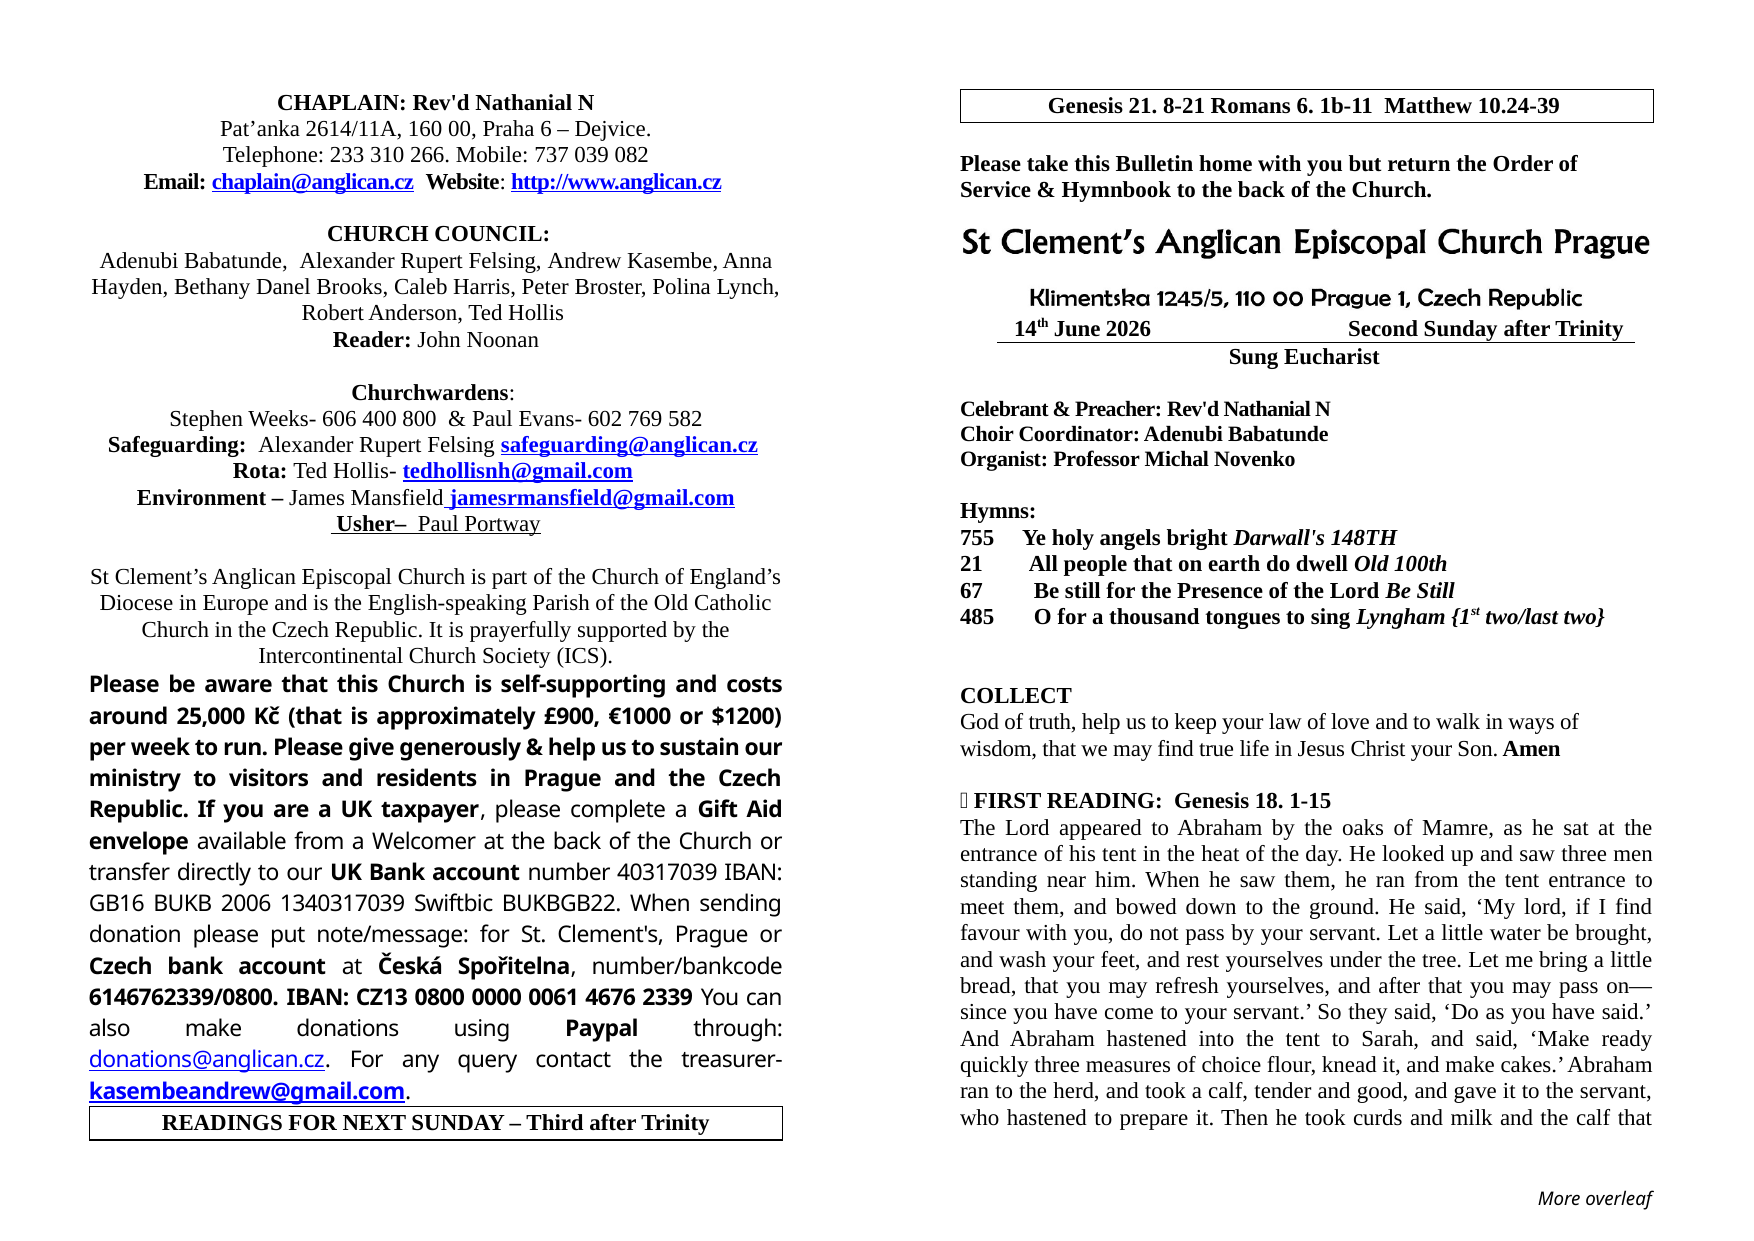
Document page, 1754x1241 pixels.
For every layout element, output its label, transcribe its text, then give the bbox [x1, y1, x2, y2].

text Safeguarding: Alexander Rupert Felsing safeguarding@anglican.cz [89, 431, 783, 458]
text 67 Be still for the Presence of the Lord Be Still [960, 577, 1654, 603]
text Organist: Professor Michal Novenko [960, 446, 1654, 471]
text The Lord appeared to Abraham by the oaks of Mamre, as he sat at the entrance of his tent in the heat of the day. He looked up and saw three men standing near him. When he saw them, he ran from the tent entrance to meet them, and bowed down to the ground. He said, ‘My lord, if I find favour with you, do not pass by your servant. Let a little water be brought, and wash your feet, and rest yourselves under the tree. Let me bring a little bread, that you may refresh yourselves, and after that you may pass on—since you have come to your servant.’ So they said, ‘Do as you have said.’ And Abraham hastened into the tent to Sarah, and said, ‘Make ready quickly three measures of choice flour, knead it, and make cakes.’ Abraham ran to the herd, and took a calf, tender and good, and gave it to the servant, who hastened to prepare it. Then he took curds and milk and the calf that [960, 814, 1654, 1130]
table_header Second Sunday after Trinity [1321, 316, 1635, 342]
text Celebrant & Preacher: Rev'd Nathanial N [960, 396, 1654, 421]
text  FIRST READING: Genesis 18. 1-15 [960, 787, 1654, 814]
table_header 14th June 2026 [997, 316, 1321, 342]
text 21 All people that on earth do dwell Old 100th [960, 550, 1654, 577]
text Stephen Weeks- 606 400 800 & Paul Evans- 602 769 582 [89, 405, 783, 431]
text 755 Ye holy angels bright Darwall's 148TH [960, 524, 1654, 550]
text READINGS FOR NEXT SUNDAY – Third after Trinity [90, 1107, 782, 1139]
text Adenubi Babatunde, Alexander Rupert Felsing, Andrew Kasembe, Anna Hayden, Bethany Danel Brooks, Caleb Harris, Peter Broster, Polina Lynch, Robert Anderson, Ted Hollis [89, 247, 783, 326]
text Please be aware that this Church is self-supporting and costs around 25,000 Kč (that is approximately £900, €1000 or $1200) per week to run. Please give generously & help us to sustain our ministry to visitors and residents in Prague and the Czech Republic. If you are a UK taxpayer, please complete a Gift Aid envelope available from a Welcomer at the back of the Church or transfer directly to our UK Bank account number 40317039 IBAN: GB16 BUKB 2006 1340317039 Swiftbic BUKBGB22. When sending donation please put note/message: for St. Clement's, Prague or Czech bank account at Česká Spořitelna, number/bankcode 6146762339/0800. IBAN: CZ13 0800 0000 0061 4676 2339 You can also make donations using Paypal through: donations@anglican.cz. For any query contact the treasurer- kasembeandrew@gmail.com. [89, 668, 783, 1106]
text Please take this Bulletin home with you but return the Order of Service & Hymnbook to the back of the Church. [960, 150, 1654, 202]
text Environment – James Mansfield jamesrmansfield@gmail.com [89, 484, 783, 510]
text Genesis 21. 8-21 Romans 6. 1b-11 Matthew 10.24-39 [961, 90, 1653, 122]
text Usher– Paul Portway [89, 510, 783, 537]
text COLLECT [960, 682, 1654, 708]
text God of truth, help us to keep your law of love and to walk in ways of wisdom, that we may find true life in Jesus Christ your Son. Amen [960, 708, 1654, 761]
text Email: chaplain@anglican.cz Website: http://www.anglican.cz [89, 168, 783, 194]
text Sung Eucharist [960, 343, 1654, 369]
text Hymns: [960, 498, 1654, 524]
text 485 O for a thousand tongues to sing Lyngham {1st two/last two} [960, 603, 1654, 629]
text Choir Coordinator: Adenubi Babatunde [960, 421, 1654, 446]
text CHAPLAIN: Rev'd Nathanial N [89, 89, 783, 115]
text St Clement’s Anglican Episcopal Church is part of the Church of England’s Diocese in Europe and is the English-speaking Parish of the Old Catholic Church in the Czech Republic. It is prayerfully supported by the Intercontinental Church Society (ICS). [89, 563, 783, 668]
text Pat’anka 2614/11A, 160 00, Praha 6 – Dejvice. [89, 115, 783, 141]
text Telephone: 233 310 266. Mobile: 737 039 082 [89, 141, 783, 168]
text Rota: Ted Hollis- tedhollisnh@gmail.com [89, 458, 783, 484]
text CHURCH COUNCIL: [89, 220, 783, 247]
text Reader: John Noonan [89, 326, 783, 352]
text Churchwardens: [89, 378, 783, 405]
